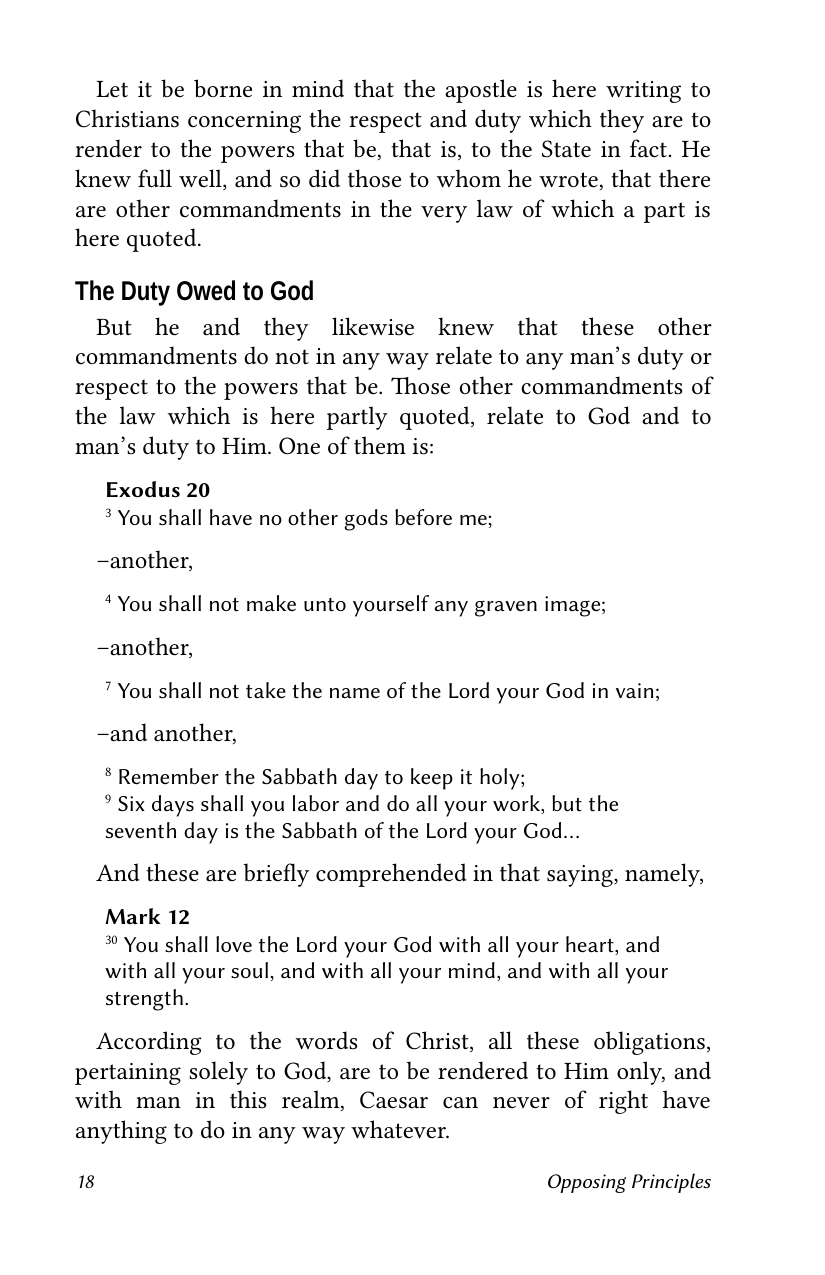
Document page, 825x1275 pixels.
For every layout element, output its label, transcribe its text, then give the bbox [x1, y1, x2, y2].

text But he and they likewise knew that these other commandments do not in any way relate to any man’s duty or respect to the powers that be. Those other commandments of the law which is here partly quoted, relate to God and to man’s duty to Him. One of them is: [75, 312, 712, 461]
text –another, [75, 546, 712, 575]
text 9 Six days shall you labor and do all your work, but the seventh day is the Sabbath of the Lord your God... [105, 791, 682, 844]
text 4 You shall not make unto yourself any graven image; [105, 591, 682, 617]
text Mark 12 [105, 904, 712, 930]
text –another, [75, 633, 712, 661]
text –and another, [75, 719, 712, 748]
text Let it be borne in mind that the apostle is here writing to Christians concerning the respect and duty which they are to render to the powers that be, that is, to the State in fact. He knew full well, and so did those to whom he wrote, that there are other commandments in the very law of which a part is here quoted. [75, 75, 712, 253]
text 30 You shall love the Lord your God with all your heart, and with all your soul, and with all your mind, and with all your strength. [105, 932, 682, 1011]
subtitle The Duty Owed to God [75, 275, 712, 306]
text According to the words of Christ, all these obligations, pertaining solely to God, are to be rendered to Him only, and with man in this realm, Caesar can never of right have anything to do in any way whatever. [75, 1027, 712, 1145]
text 8 Remember the Sabbath day to keep it holy; [105, 764, 682, 790]
text Exodus 20 [105, 477, 712, 503]
text And these are briefly comprehended in that saying, namely, [75, 859, 712, 888]
text 7 You shall not take the name of the Lord your God in vain; [105, 678, 682, 704]
text 3 You shall have no other gods before me; [105, 504, 682, 531]
